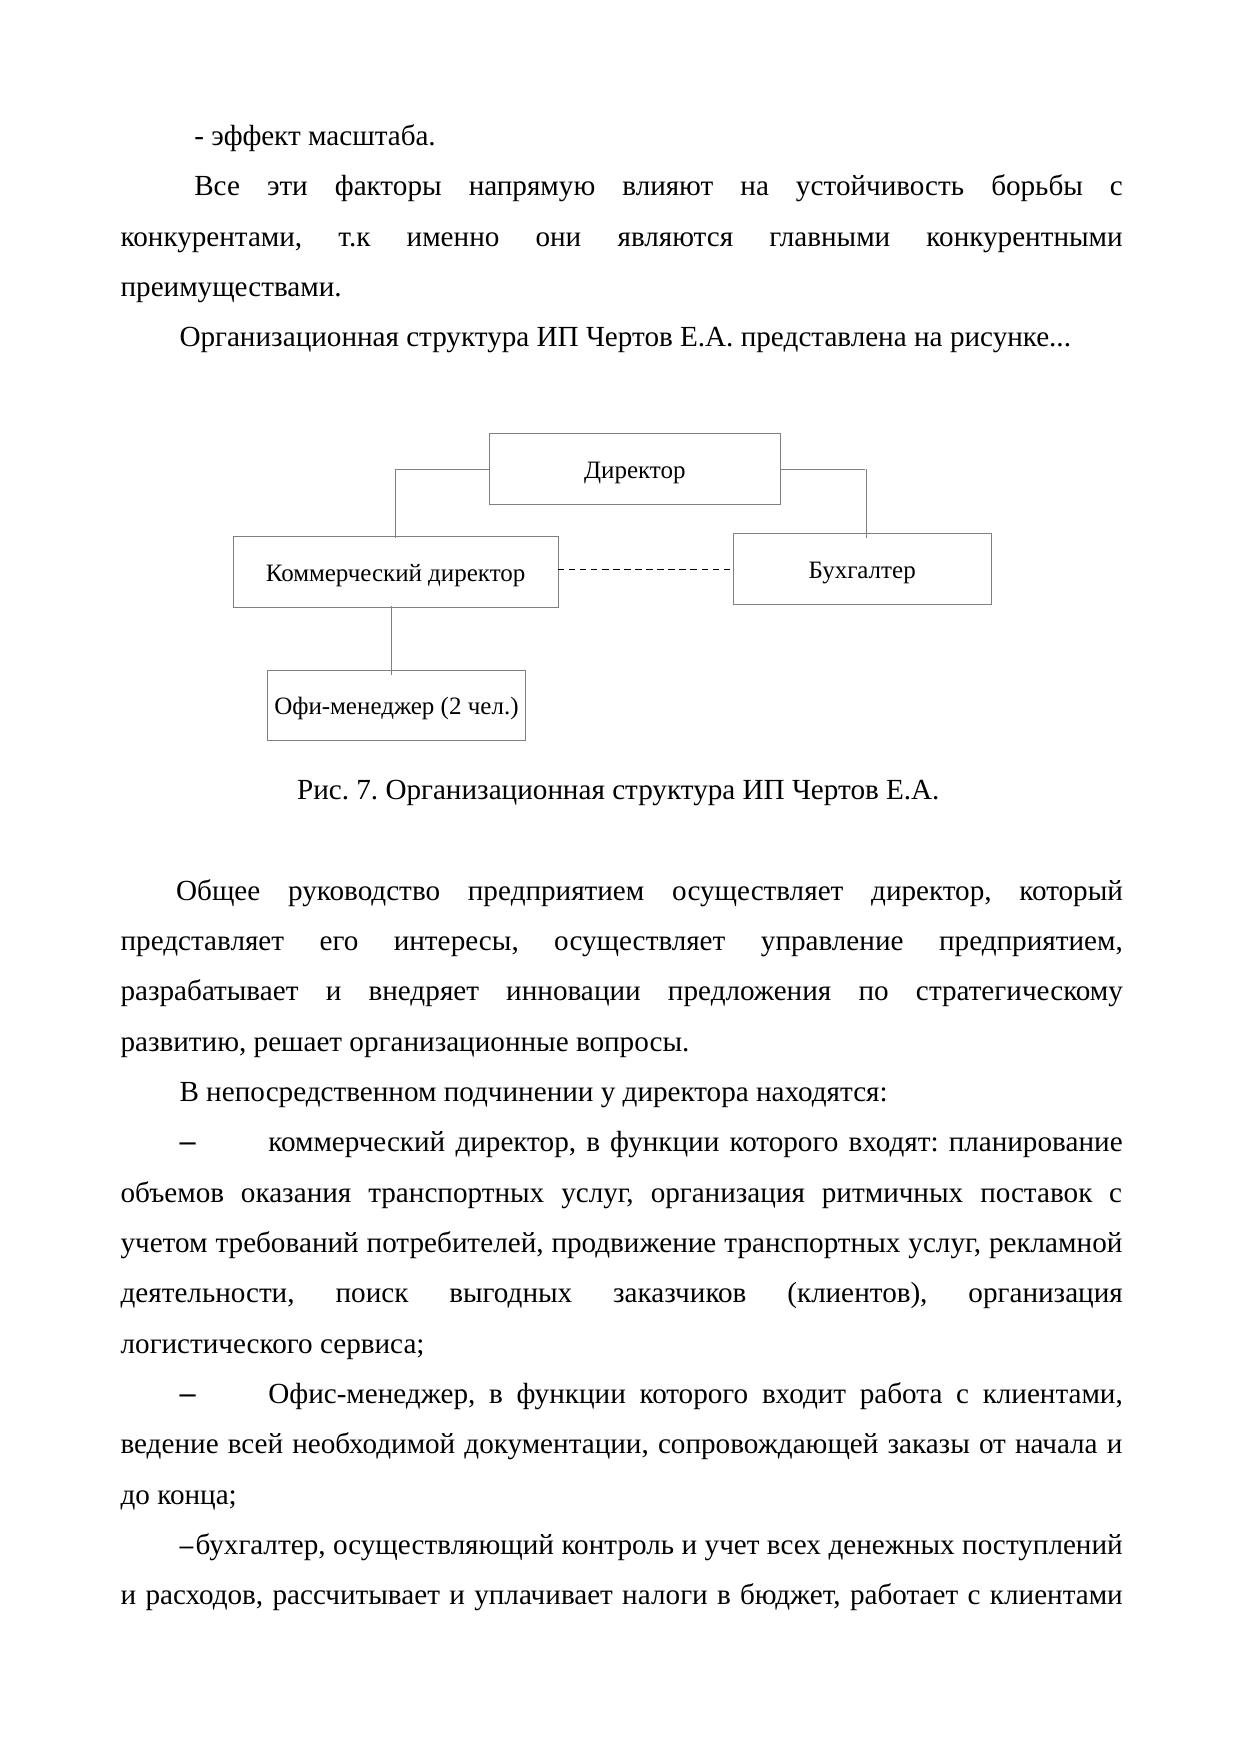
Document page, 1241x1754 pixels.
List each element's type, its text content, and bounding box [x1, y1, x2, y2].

list коммерческий директор, в функции которого входят: планирование объемов оказания транспортных услуг, организация ритмичных поставок с учетом требований потребителей, продвижение транспортных услуг, рекламной деятельности, поиск выгодных заказчиков (клиентов), организация логистического сервиса; [120, 1124, 1123, 1359]
text Рис. 7. Организационная структура ИП Чертов Е.А. [120, 772, 1123, 806]
text - эффект масштаба. [120, 118, 1123, 152]
list бухгалтер, осуществляющий контроль и учет всех денежных поступлений и расходов, рассчитывает и уплачивает налоги в бюджет, работает с клиентами [120, 1527, 1123, 1611]
text Все эти факторы напрямую влияют на устойчивость борьбы с конкурентами, т.к именно они являются главными конкурентными преимуществами. [120, 168, 1123, 303]
text В непосредственном подчинении у директора находятся: [120, 1074, 1123, 1108]
list Общее руководство предприятием осуществляет директор, который представляет его интересы, осуществляет управление предприятием, разрабатывает и внедряет инновации предложения по стратегическому развитию, решает организационные вопросы. [120, 873, 1123, 1057]
list Офис-менеджер, в функции которого входит работа с клиентами, ведение всей необходимой документации, сопровождающей заказы от начала и до конца; [120, 1376, 1123, 1510]
text Организационная структура ИП Чертов Е.А. представлена на рисунке... [120, 319, 1123, 353]
